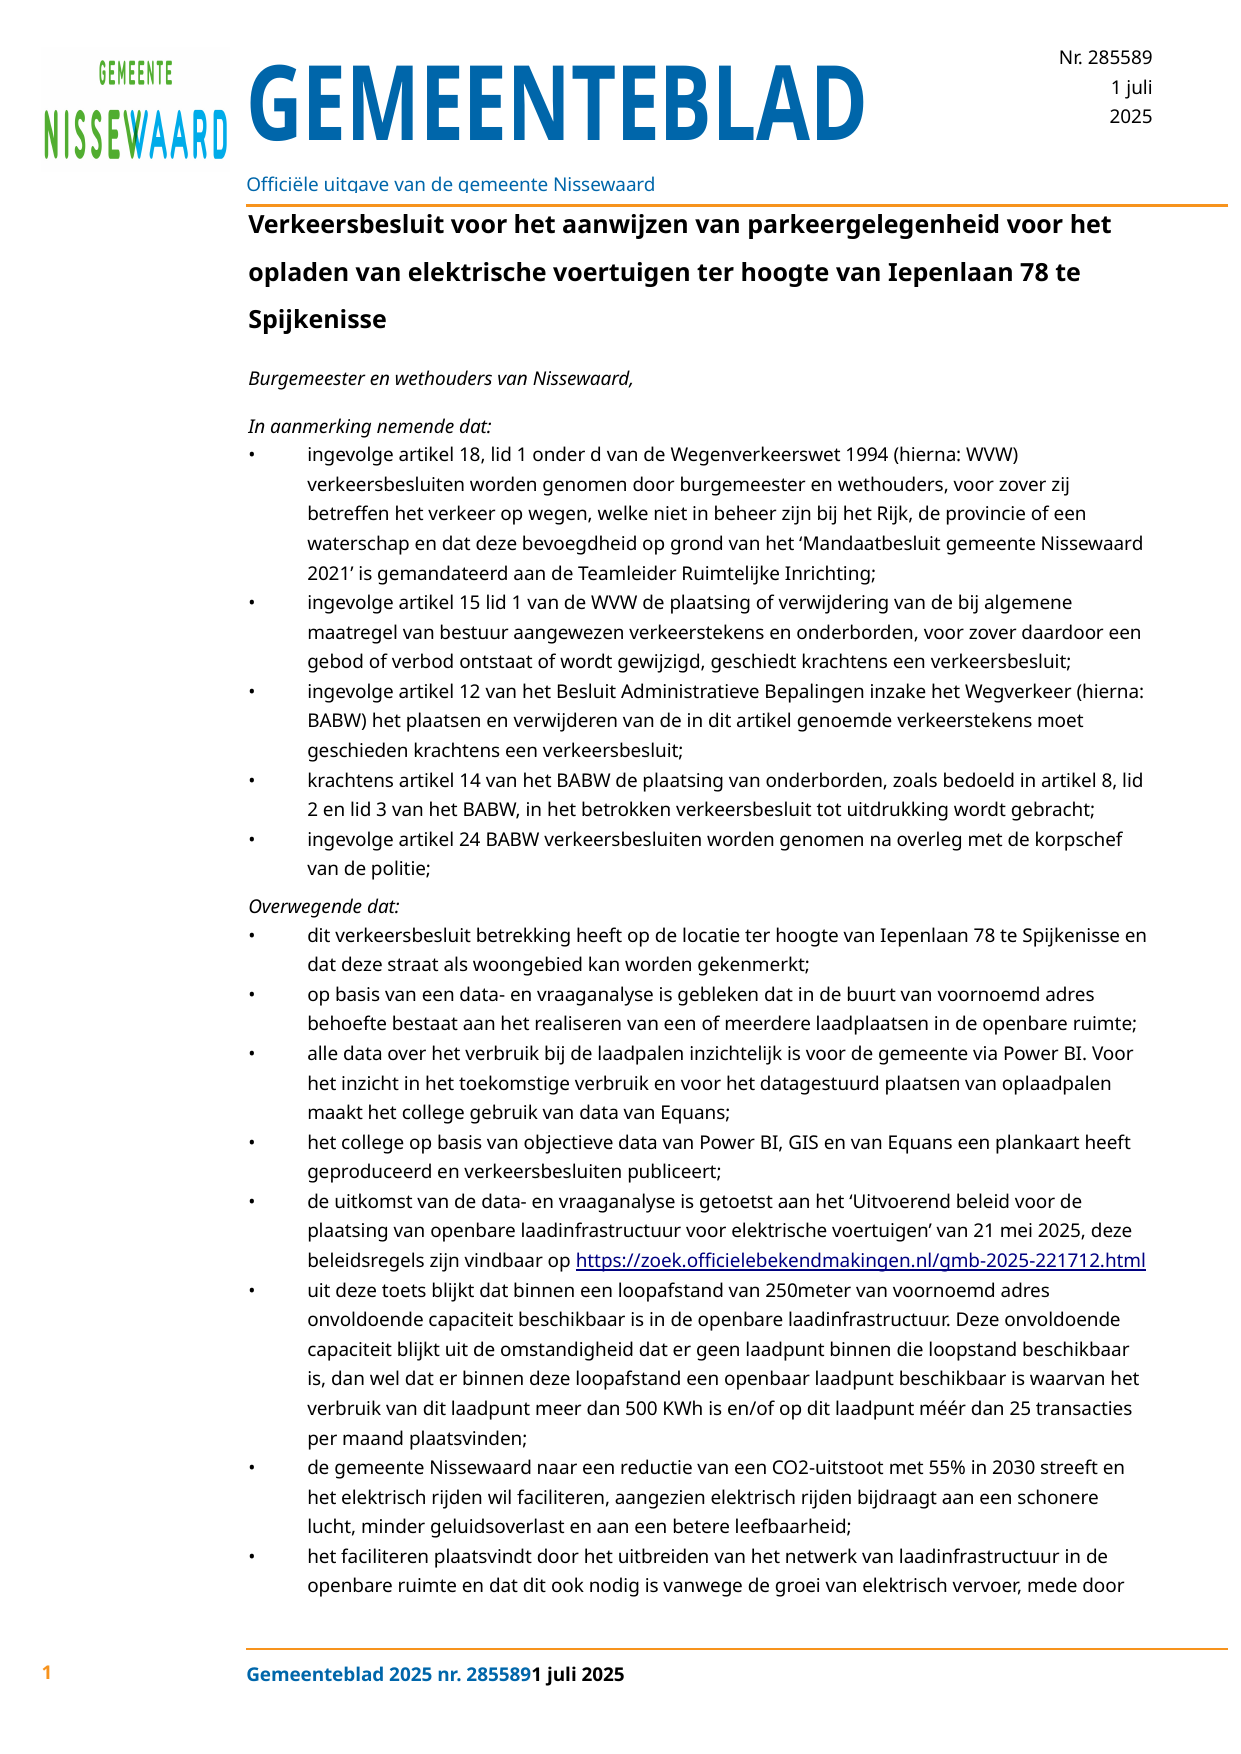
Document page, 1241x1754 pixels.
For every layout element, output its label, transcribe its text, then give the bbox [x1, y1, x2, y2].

list de gemeente Nissewaard naar een reductie van een CO2-uitstoot met 55% in 2030 streeft en het elektrisch rijden wil faciliteren, aangezien elektrisch rijden bijdraagt aan een schonere lucht, minder geluidsoverlast en aan een betere leefbaarheid; [248, 1454, 1152, 1539]
list het faciliteren plaatsvindt door het uitbreiden van het netwerk van laadinfrastructuur in de openbare ruimte en dat dit ook nodig is vanwege de groei van elektrisch vervoer, mede door [248, 1543, 1152, 1598]
text Verkeersbesluit voor het aanwijzen van parkeergelegenheid voor het opladen van elektrische voertuigen ter hoogte van Iepenlaan 78 te Spijkenisse [248, 207, 1152, 336]
list het college op basis van objectieve data van Power BI, GIS en van Equans een plankaart heeft geproduceerd en verkeersbesluiten publiceert; [248, 1129, 1152, 1184]
list krachtens artikel 14 van het BABW de plaatsing van onderborden, zoals bedoeld in artikel 8, lid 2 en lid 3 van het BABW, in het betrokken verkeersbesluit tot uitdrukking wordt gebracht; [248, 767, 1152, 822]
list ingevolge artikel 15 lid 1 van de WVW de plaatsing of verwijdering van de bij algemene maatregel van bestuur aangewezen verkeerstekens en onderborden, voor zover daardoor een gebod of verbod ontstaat of wordt gewijzigd, geschiedt krachtens een verkeersbesluit; [248, 589, 1152, 674]
list ingevolge artikel 18, lid 1 onder d van de Wegenverkeerswet 1994 (hierna: WVW) verkeersbesluiten worden genomen door burgemeester en wethouders, voor zover zij betreffen het verkeer op wegen, welke niet in beheer zijn bij het Rijk, de provincie of een waterschap en dat deze bevoegdheid op grond van het ‘Mandaatbesluit gemeente Nissewaard 2021’ is gemandateerd aan de Teamleider Ruimtelijke Inrichting; [248, 441, 1152, 586]
list ingevolge artikel 12 van het Besluit Administratieve Bepalingen inzake het Wegverkeer (hierna: BABW) het plaatsen en verwijderen van de in dit artikel genoemde verkeerstekens moet geschieden krachtens een verkeersbesluit; [248, 678, 1152, 763]
list uit deze toets blijkt dat binnen een loopafstand van 250meter van voornoemd adres onvoldoende capaciteit beschikbaar is in de openbare laadinfrastructuur. Deze onvoldoende capaciteit blijkt uit de omstandigheid dat er geen laadpunt binnen die loopstand beschikbaar is, dan wel dat er binnen deze loopafstand een openbaar laadpunt beschikbaar is waarvan het verbruik van dit laadpunt meer dan 500 KWh is en/of op dit laadpunt méér dan 25 transacties per maand plaatsvinden; [248, 1277, 1152, 1451]
text Burgemeester en wethouders van Nissewaard, [248, 366, 1152, 391]
list op basis van een data- en vraaganalyse is gebleken dat in de buurt van voornoemd adres behoefte bestaat aan het realiseren van een of meerdere laadplaatsen in de openbare ruimte; [248, 981, 1152, 1036]
list ingevolge artikel 24 BABW verkeersbesluiten worden genomen na overleg met de korpschef van de politie; [248, 826, 1152, 881]
text Overwegende dat: [248, 893, 1152, 919]
list de uitkomst van de data- en vraaganalyse is getoetst aan het ‘Uitvoerend beleid voor de plaatsing van openbare laadinfrastructuur voor elektrische voertuigen’ van 21 mei 2025, deze beleidsregels zijn vindbaar op https://zoek.officielebekendmakingen.nl/gmb-2025-221712.html [248, 1188, 1152, 1273]
list alle data over het verbruik bij de laadpalen inzichtelijk is voor de gemeente via Power BI. Voor het inzicht in het toekomstige verbruik en voor het datagestuurd plaatsen van oplaadpalen maakt het college gebruik van data van Equans; [248, 1040, 1152, 1125]
text In aanmerking nemende dat: [248, 413, 1152, 439]
list dit verkeersbesluit betrekking heeft op de locatie ter hoogte van Iepenlaan 78 te Spijkenisse en dat deze straat als woongebied kan worden gekenmerkt; [248, 922, 1152, 977]
picture [41, 47, 231, 172]
